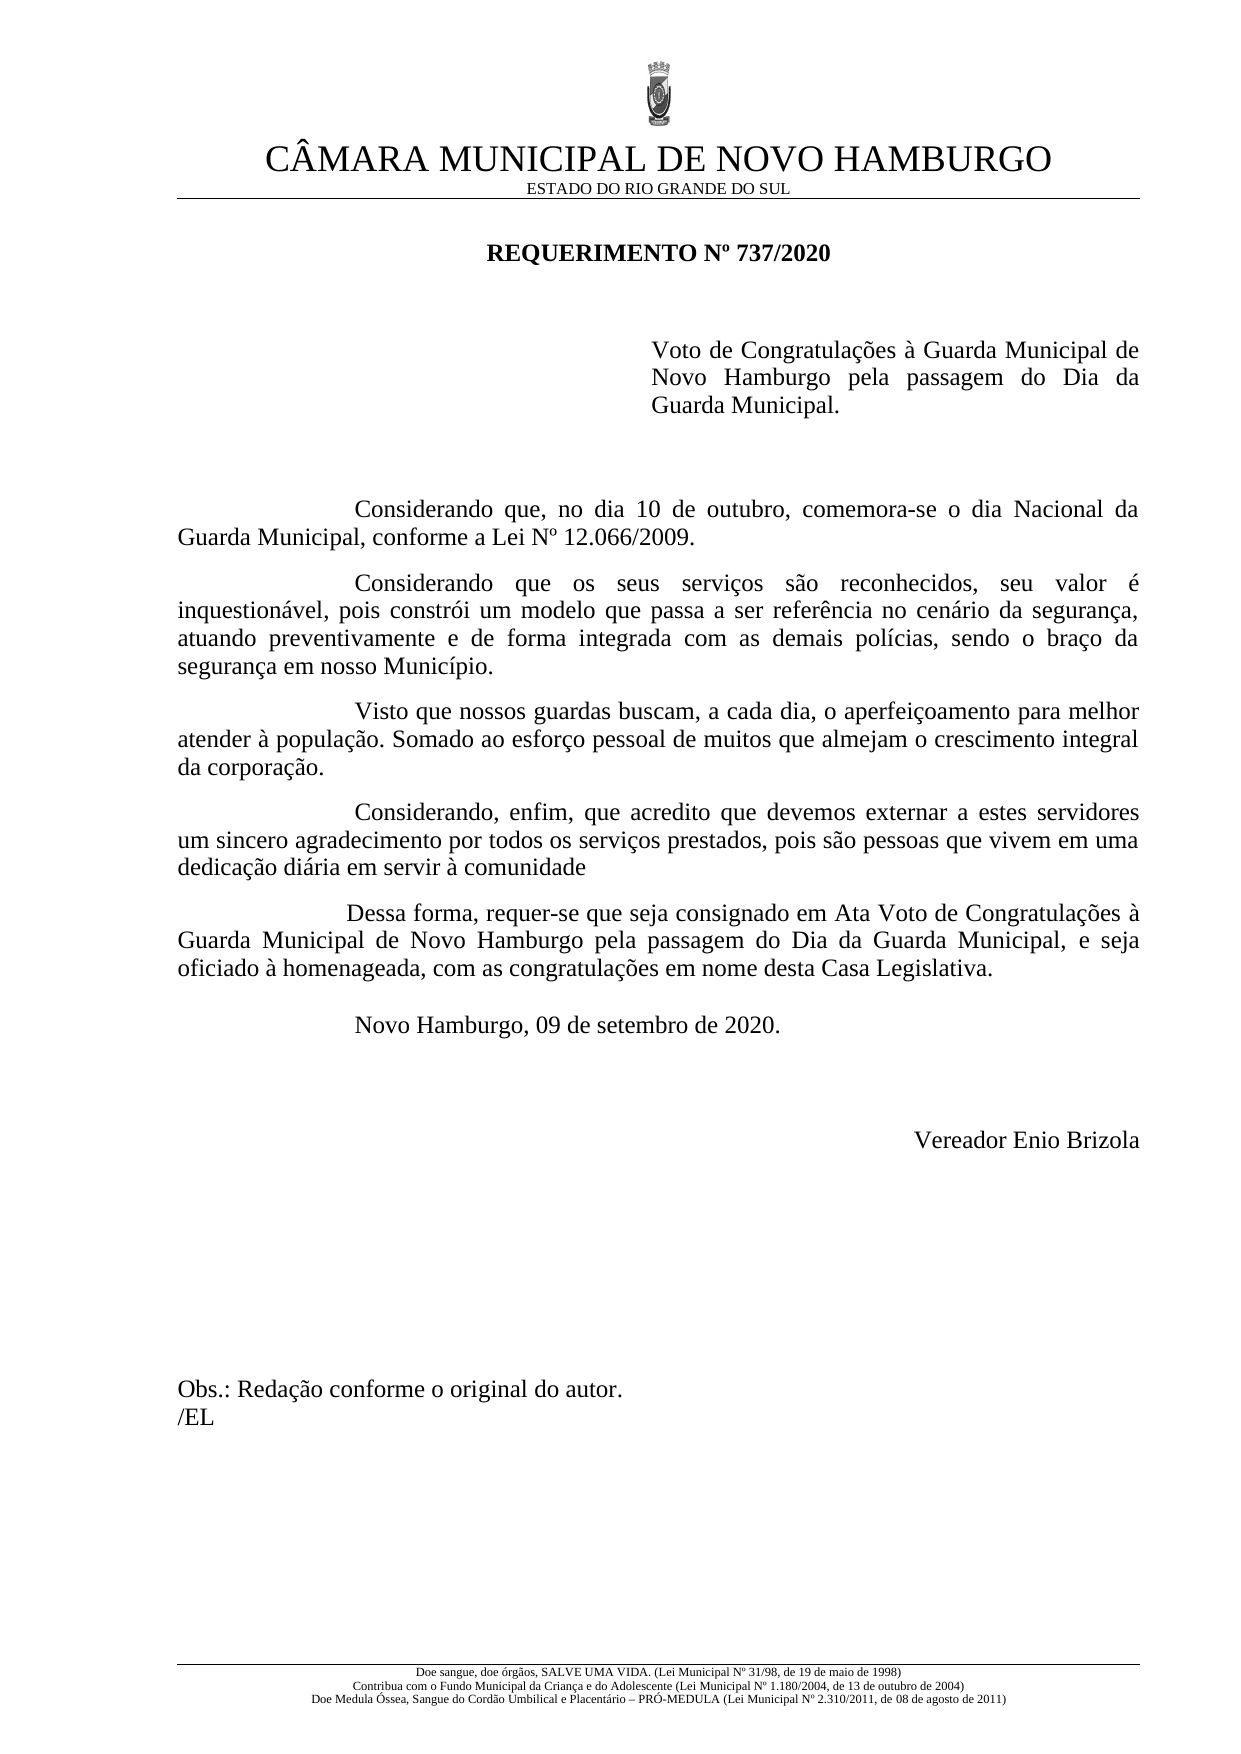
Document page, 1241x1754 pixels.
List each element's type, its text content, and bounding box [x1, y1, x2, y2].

text Vereador Enio Brizola [177, 1126, 1140, 1154]
text Considerando que os seus serviços são reconhecidos, seu valor é inquestionável, pois constrói um modelo que passa a ser referência no cenário da segurança, atuando preventivamente e de forma integrada com as demais polícias, sendo o braço da segurança em nosso Município. [177, 569, 1140, 679]
text Obs.: Redação conforme o original do autor. [177, 1375, 1140, 1403]
text Considerando que, no dia 10 de outubro, comemora-se o dia Nacional da Guarda Municipal, conforme a Lei Nº 12.066/2009. [177, 496, 1140, 551]
text Dessa forma, requer-se que seja consignado em Ata Voto de Congratulações à Guarda Municipal de Novo Hamburgo pela passagem do Dia da Guarda Municipal, e seja oficiado à homenageada, com as congratulações em nome desta Casa Legislativa. [177, 899, 1140, 982]
text Novo Hamburgo, 09 de setembro de 2020. [177, 1012, 1140, 1039]
text /EL [177, 1403, 1140, 1431]
title Voto de Congratulações à Guarda Municipal de Novo Hamburgo pela passagem do Dia da Guarda Municipal. [651, 336, 1140, 419]
text Considerando, enfim, que acredito que devemos externar a estes servidores um sincero agradecimento por todos os serviços prestados, pois são pessoas que vivem em uma dedicação diária em servir à comunidade [177, 798, 1140, 881]
text Visto que nossos guardas buscam, a cada dia, o aperfeiçoamento para melhor atender à população. Somado ao esforço pessoal de muitos que almejam o crescimento integral da corporação. [177, 697, 1140, 780]
title REQUERIMENTO Nº 737/2020 [177, 239, 1140, 266]
